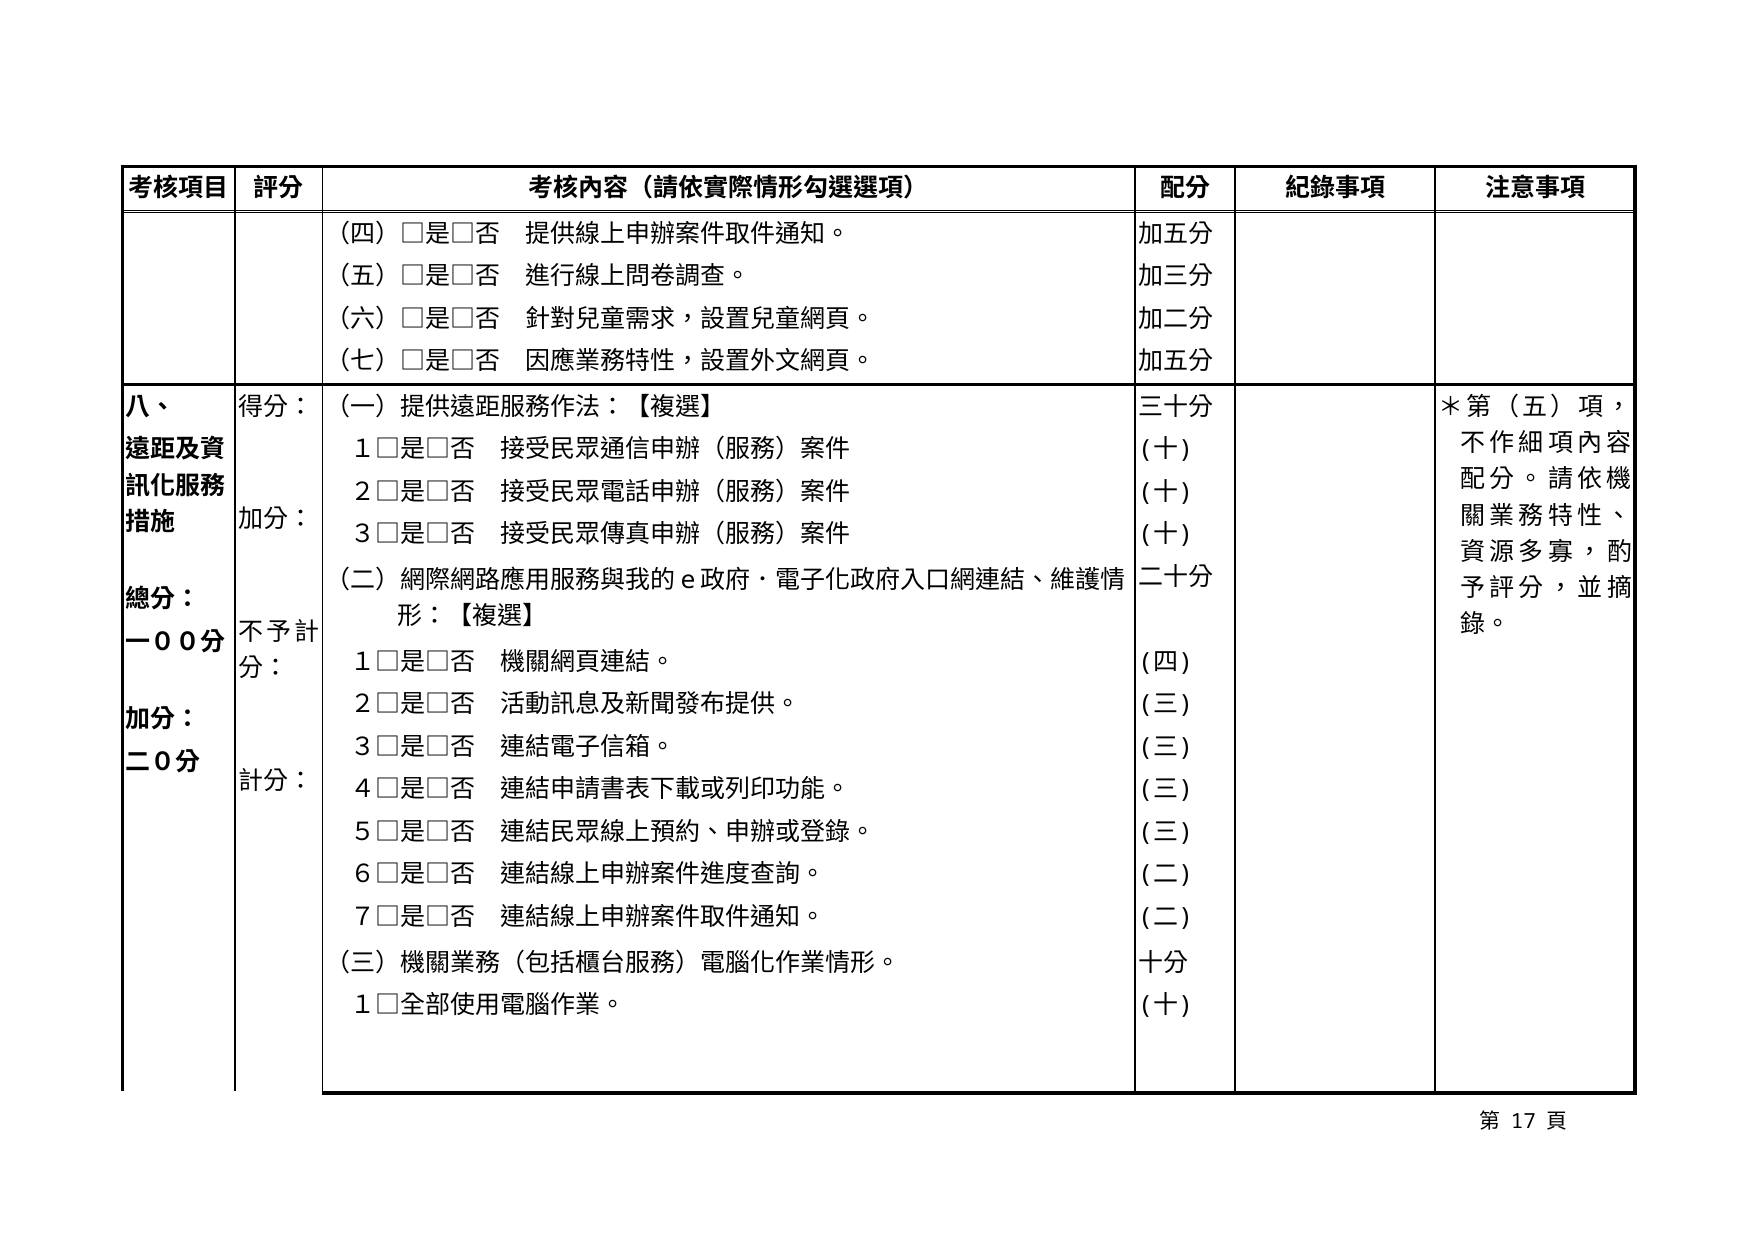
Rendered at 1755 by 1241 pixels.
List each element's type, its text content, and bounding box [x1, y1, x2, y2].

table_cell [236, 1053, 322, 1091]
table_cell [124, 939, 234, 977]
table_header 注意事項 [1436, 168, 1633, 210]
table_header 考核內容（請依實際情形勾選選項） [323, 168, 1134, 210]
table_cell [236, 1015, 322, 1053]
table_cell （二）網際網路應用服務與我的e政府．電子化政府入口網連結、維護情形：【複選】 [323, 556, 1134, 638]
table_cell （三）機關業務（包括櫃台服務）電腦化作業情形。 １□全部使用電腦作業。 [323, 939, 1134, 1091]
table_cell 加三分 [1136, 256, 1234, 298]
table_cell 十分 (十) [1136, 939, 1234, 1091]
table_cell [1236, 386, 1434, 1091]
table_cell [124, 1053, 234, 1091]
table_cell （一）提供遠距服務作法：【複選】 １□是□否 接受民眾通信申辦（服務）案件 ２□是□否 接受民眾電話申辦（服務）案件 ３□是□否 接受民眾傳真申辦（服務）案件 [323, 386, 1134, 556]
table_cell [124, 977, 234, 1015]
table_cell （五）□是□否 進行線上問卷調查。 [323, 256, 1134, 298]
table_cell （六）□是□否 針對兒童需求，設置兒童網頁。 [323, 298, 1134, 341]
table_cell 加五分 [1136, 341, 1234, 383]
table_cell 加五分 [1136, 213, 1234, 256]
table_header 紀錄事項 [1236, 168, 1434, 210]
table_cell (四) (三) (三) (三) (三) (二) (二) [1136, 638, 1234, 939]
table_header 配分 [1136, 168, 1234, 210]
table_cell [236, 939, 322, 977]
table_header 評分 [236, 168, 322, 210]
table_cell （七）□是□否 因應業務特性，設置外文網頁。 [323, 341, 1134, 383]
table_cell [1236, 213, 1434, 383]
table_cell 得分： 加分： 不予計分： 計分： [236, 386, 322, 939]
table_cell 加二分 [1136, 298, 1234, 341]
table_cell 三十分 (十) (十) (十) 二十分 [1136, 386, 1234, 638]
table_cell [236, 977, 322, 1015]
table_cell １□是□否 機關網頁連結。 ２□是□否 活動訊息及新聞發布提供。 ３□是□否 連結電子信箱。 ４□是□否 連結申請書表下載或列印功能。 ５□是□否 連結民眾線上預約、申辦或登錄。 ６□是□否 連結線上申辦案件進度查詢。 ７□是□否 連結線上申辦案件取件通知。 [323, 638, 1134, 939]
table_cell [1436, 213, 1633, 383]
table_cell [124, 1015, 234, 1053]
table_cell [236, 213, 322, 383]
table_cell （四）□是□否 提供線上申辦案件取件通知。 [323, 213, 1134, 256]
table_cell 八、 遠距及資訊化服務措施 總分： 一００分 加分： 二０分 [124, 386, 234, 939]
table_cell ＊第（五）項，不作細項內容配分。請依機關業務特性、資源多寡，酌予評分，並摘錄。 [1436, 386, 1633, 1091]
table_header 考核項目 [124, 168, 234, 210]
table_cell [124, 213, 234, 383]
